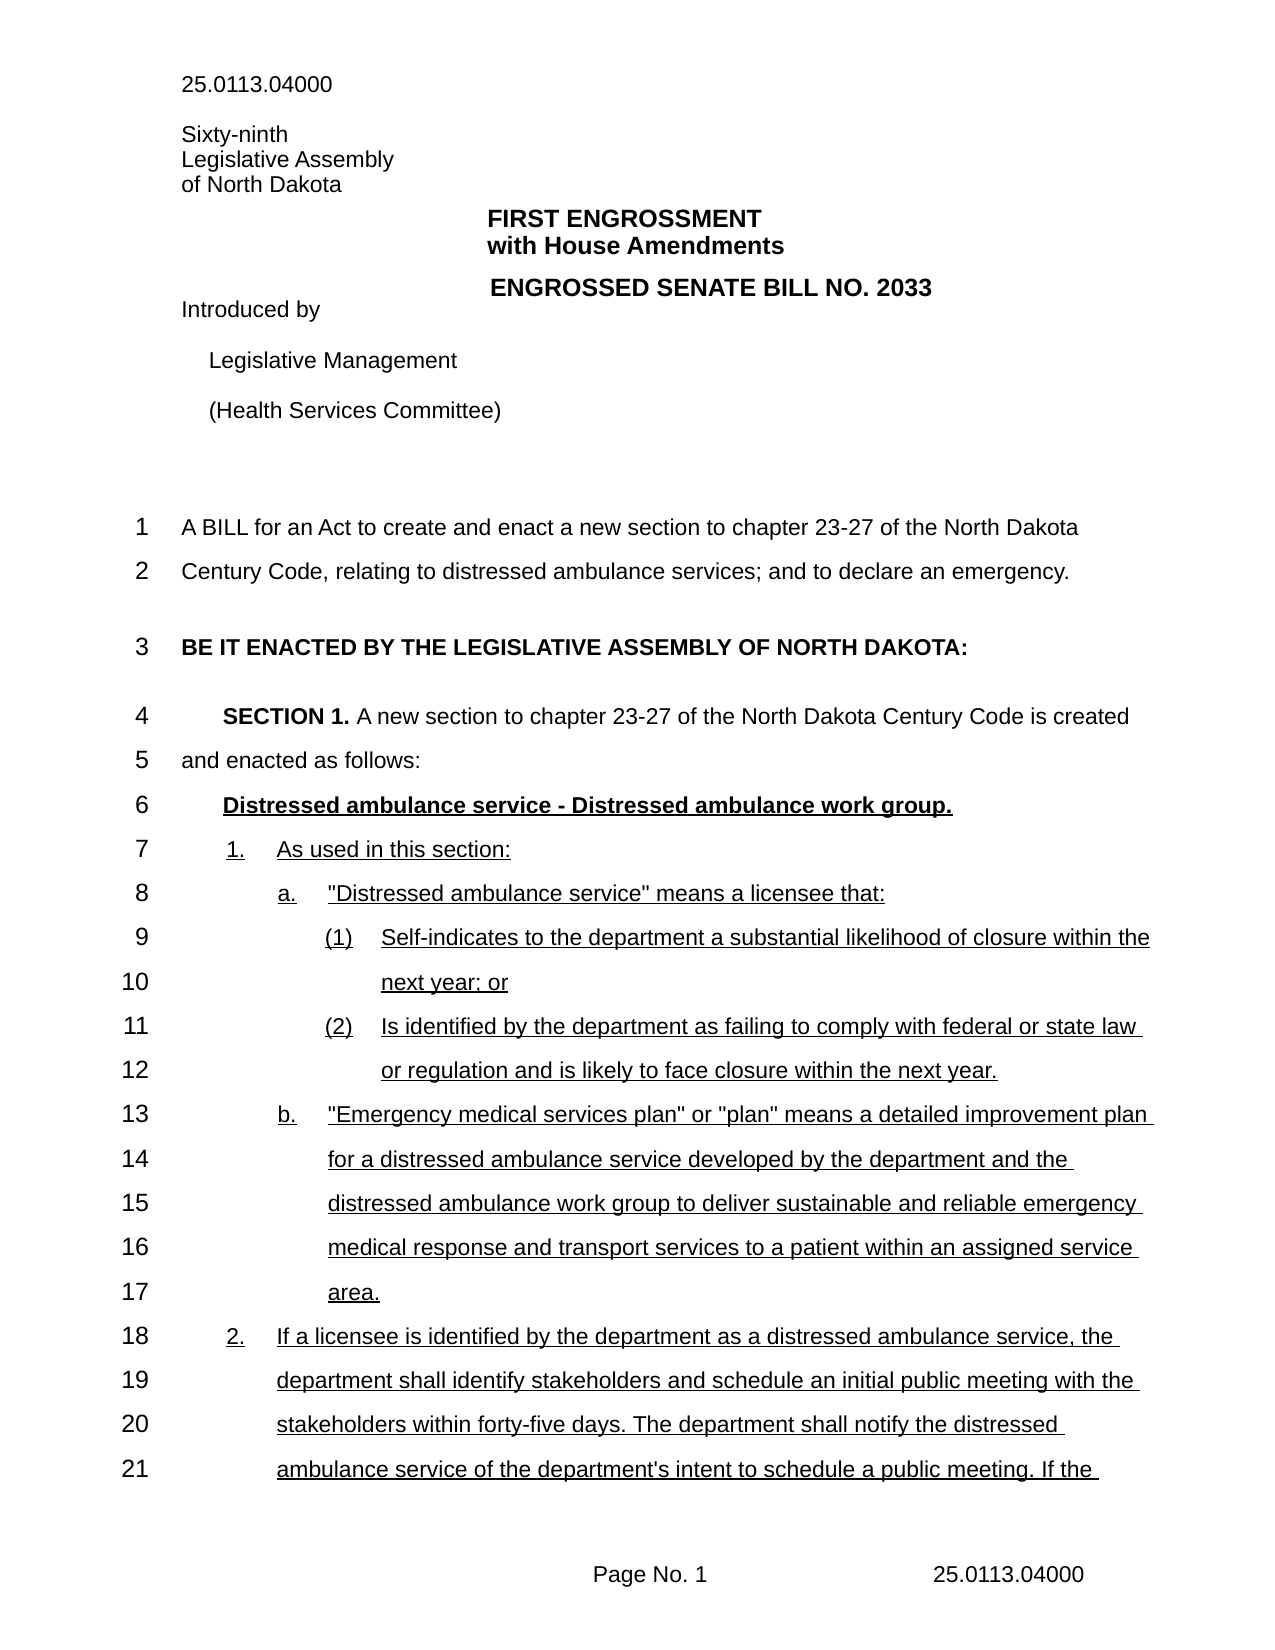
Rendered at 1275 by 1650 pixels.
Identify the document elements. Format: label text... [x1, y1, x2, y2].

text BE IT ENACTED BY THE LEGISLATIVE ASSEMBLY OF NORTH DAKOTA: [181, 620, 1154, 664]
text Introduced by [181, 298, 1154, 323]
subtitle Distressed ambulance service ‑ Distressed ambulance work group. [181, 778, 1154, 822]
text Legislative Assembly [181, 148, 1154, 173]
title FIRST ENGROSSMENT [487, 206, 785, 233]
text (1) Self-indicates to the department a substantial likelihood of closure within the next year; or [181, 910, 1154, 999]
text 2. If a licensee is identified by the department as a distressed ambulance service, the department shall identify stakeholders and schedule an initial public meeting with the stakeholders within forty-five days. The department shall notify the distressed ambulance service of the department's intent to schedule a public meeting. If the [181, 1309, 1154, 1486]
title with House Amendments [487, 233, 785, 260]
text a. "Distressed ambulance service" means a licensee that: [181, 866, 1154, 910]
text of North Dakota [181, 173, 1154, 198]
text Legislative Management [208, 350, 1154, 373]
title A BILL for an Act to create and enact a new section to chapter 23‑27 of the North Dakota Century Code, relating to distressed ambulance services; and to declare an emergency. [181, 500, 1154, 588]
text (2) Is identified by the department as failing to comply with federal or state law or regulation and is likely to face closure within the next year. [181, 999, 1154, 1087]
title ENGROSSED Senate BILL NO. 2033 [490, 272, 932, 301]
text 1. As used in this section: [181, 822, 1154, 866]
text Sixty-ninth [181, 123, 1154, 148]
text SECTION 1. A new section to chapter 23‑27 of the North Dakota Century Code is created and enacted as follows: [181, 689, 1154, 778]
text b. "Emergency medical services plan" or "plan" means a detailed improvement plan for a distressed ambulance service developed by the department and the distressed ambulance work group to deliver sustainable and reliable emergency medical response and transport services to a patient within an assigned service area. [181, 1087, 1154, 1309]
text 25.0113.04000 [181, 73, 1154, 98]
text (Health Services Committee) [208, 400, 1154, 423]
